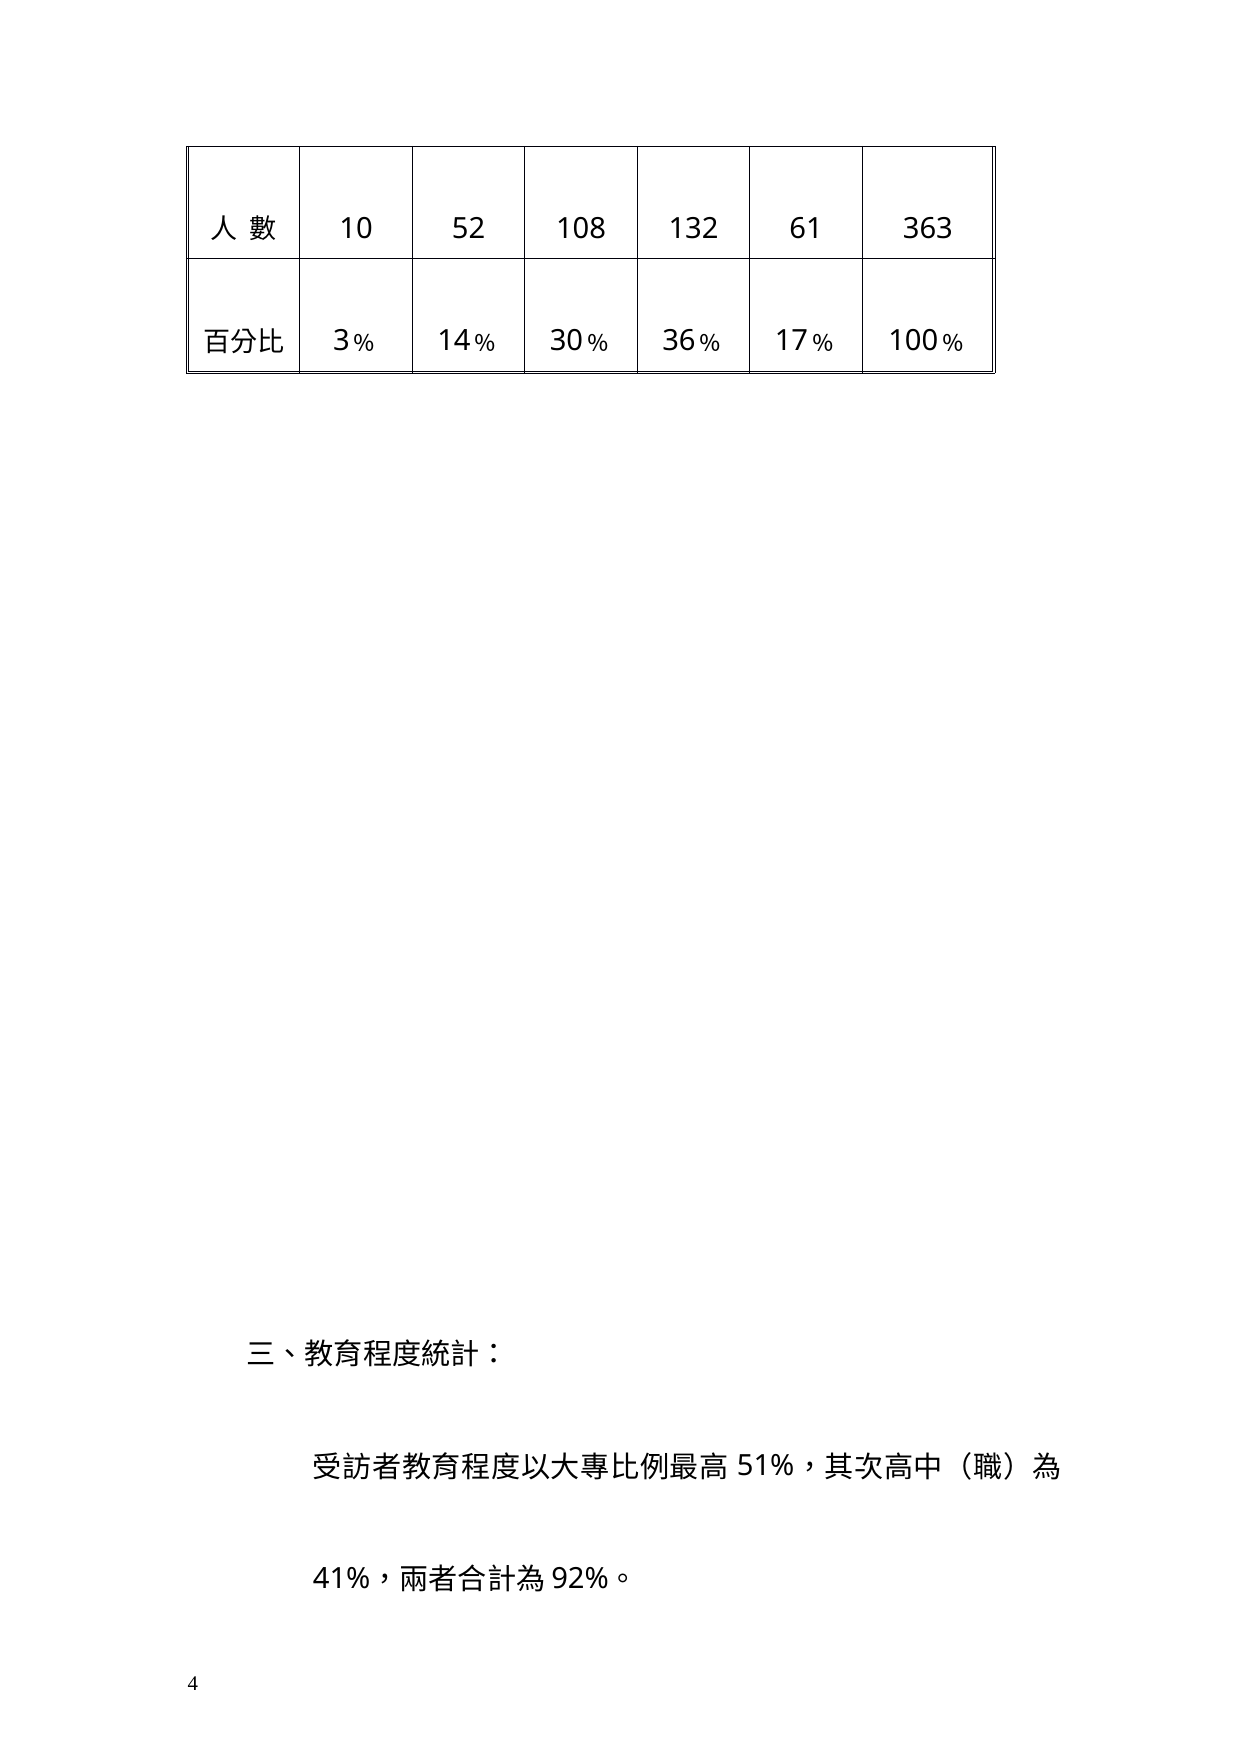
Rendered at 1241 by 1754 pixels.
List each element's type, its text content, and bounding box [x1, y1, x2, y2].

table_cell 52 [413, 147, 524, 258]
table_cell 人 數 [189, 147, 299, 258]
table_cell 17﹪ [750, 259, 862, 371]
table_cell 132 [638, 147, 749, 258]
table_cell 36﹪ [638, 259, 749, 371]
table_cell 30﹪ [525, 259, 637, 371]
table_cell 百分比 [189, 259, 299, 371]
table_cell 3﹪ [300, 259, 412, 371]
table_cell 10 [300, 147, 412, 258]
table_cell 100﹪ [863, 259, 992, 371]
table_cell 61 [750, 147, 862, 258]
text 受訪者教育程度以大專比例最高51%，其次高中（職）為41%，兩者合計為92%。 [313, 1421, 1063, 1608]
table_cell 14﹪ [413, 259, 524, 371]
text 三、教育程度統計： [246, 1308, 1063, 1383]
table_cell 363 [863, 147, 992, 258]
table_cell 108 [525, 147, 637, 258]
